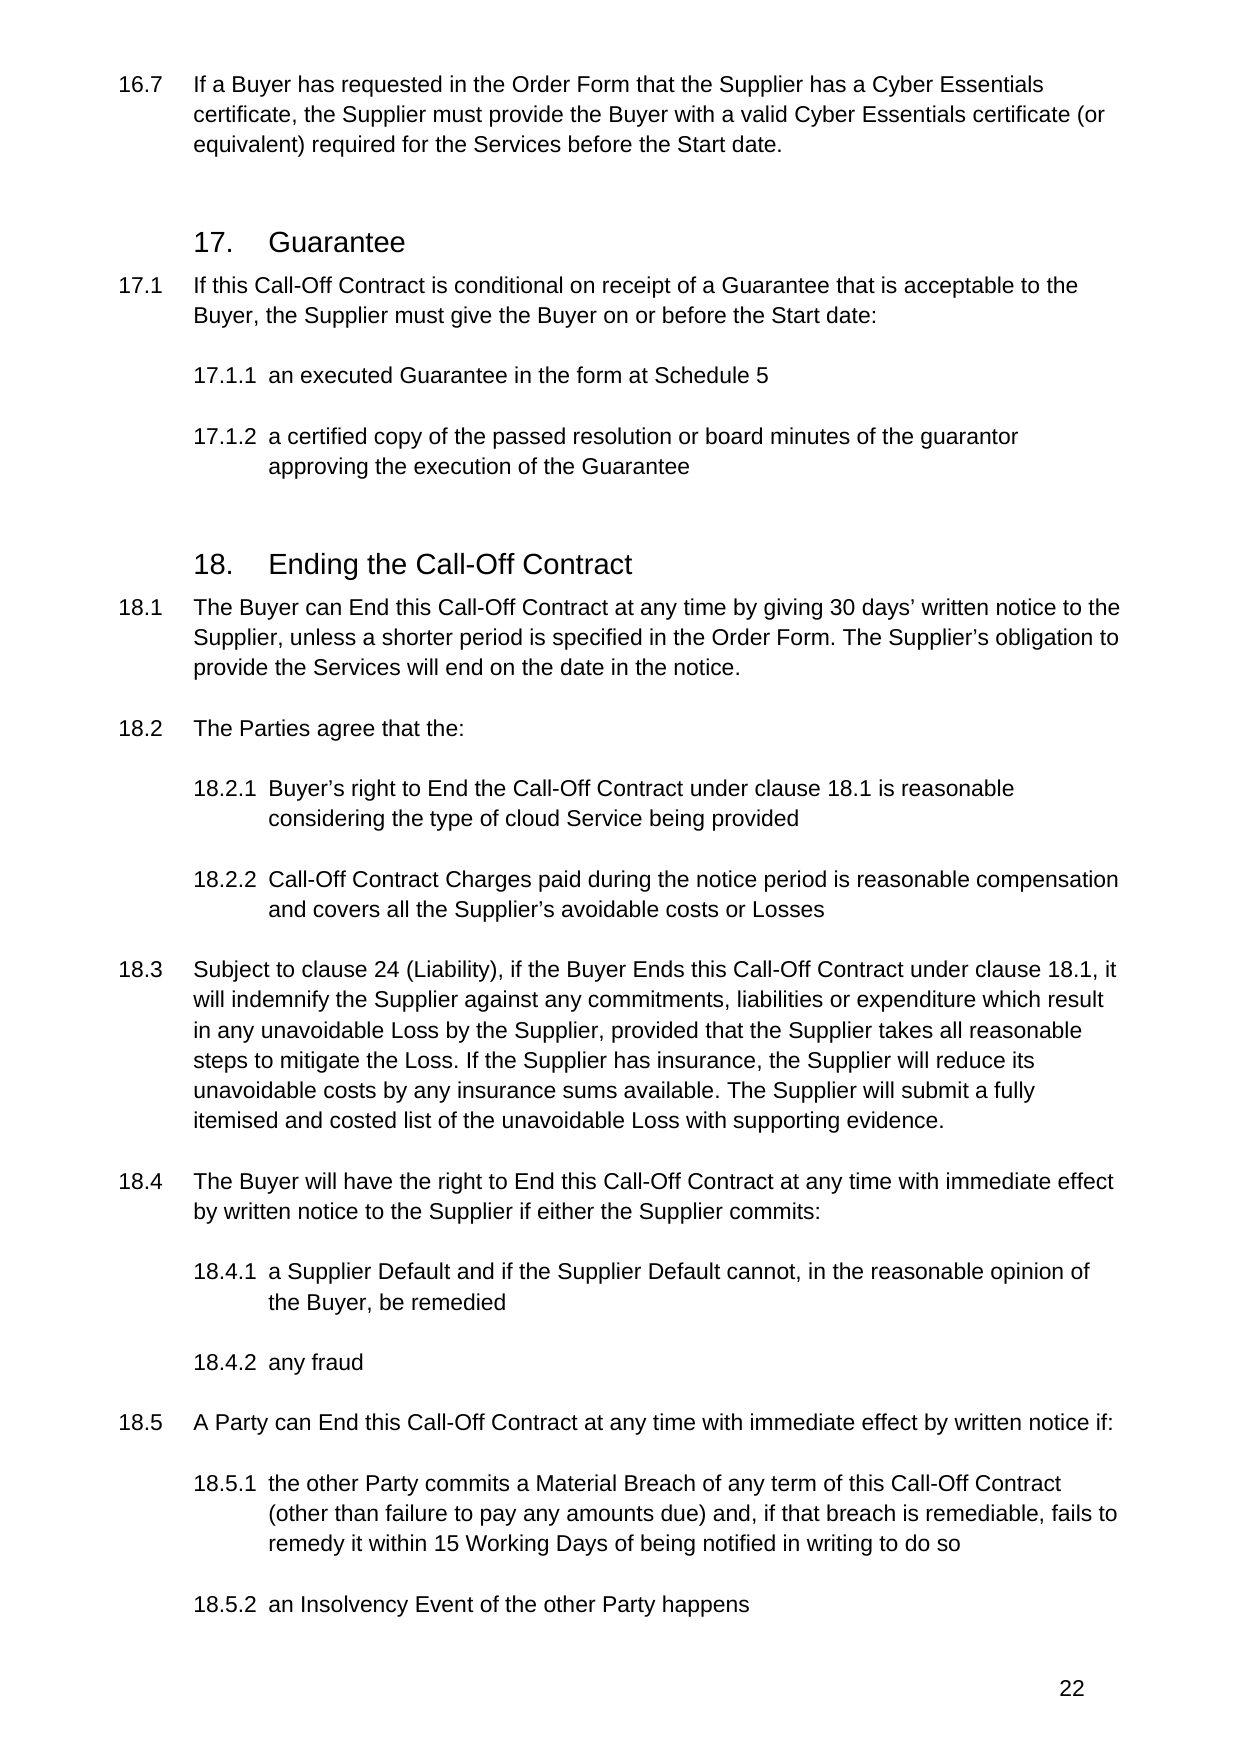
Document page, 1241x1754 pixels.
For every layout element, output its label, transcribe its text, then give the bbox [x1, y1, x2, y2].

text 17.1.1 an executed Guarantee in the form at Schedule 5 [118, 362, 1122, 389]
text 18.1 The Buyer can End this Call-Off Contract at any time by giving 30 days’ written notice to the Supplier, unless a shorter period is specified in the Order Form. The Supplier’s obligation to provide the Services will end on the date in the notice. [118, 594, 1122, 681]
text 16.7 If a Buyer has requested in the Order Form that the Supplier has a Cyber Essentials certificate, the Supplier must provide the Buyer with a valid Cyber Essentials certificate (or equivalent) required for the Services before the Start date. [118, 71, 1122, 158]
text 18.4.2 any fraud [118, 1349, 1122, 1375]
subtitle 17. Guarantee [118, 225, 1122, 258]
text 18.2 The Parties agree that the: [118, 714, 1122, 741]
text 18.5.2 an Insolvency Event of the other Party happens [118, 1591, 1122, 1617]
text 18.5.1 the other Party commits a Material Breach of any term of this Call-Off Contract (other than failure to pay any amounts due) and, if that breach is remediable, fails to remedy it within 15 Working Days of being notified in writing to do so [193, 1470, 1122, 1557]
text 17.1.2 a certified copy of the passed resolution or board minutes of the guarantor approving the execution of the Guarantee [193, 423, 1122, 479]
text 18.5 A Party can End this Call-Off Contract at any time with immediate effect by written notice if: [118, 1409, 1122, 1436]
text 18.2.1 Buyer’s right to End the Call-Off Contract under clause 18.1 is reasonable considering the type of cloud Service being provided [193, 775, 1122, 832]
subtitle 18. Ending the Call-Off Contract [118, 547, 1122, 580]
text 18.4.1 a Supplier Default and if the Supplier Default cannot, in the reasonable opinion of the Buyer, be remedied [193, 1258, 1122, 1315]
text 18.2.2 Call-Off Contract Charges paid during the notice period is reasonable compensation and covers all the Supplier’s avoidable costs or Losses [193, 866, 1122, 922]
text 18.4 The Buyer will have the right to End this Call-Off Contract at any time with immediate effect by written notice to the Supplier if either the Supplier commits: [118, 1168, 1122, 1224]
text 18.3 Subject to clause 24 (Liability), if the Buyer Ends this Call-Off Contract under clause 18.1, it will indemnify the Supplier against any commitments, liabilities or expenditure which result in any unavoidable Loss by the Supplier, provided that the Supplier takes all reasonable steps to mitigate the Loss. If the Supplier has insurance, the Supplier will reduce its unavoidable costs by any insurance sums available. The Supplier will submit a fully itemised and costed list of the unavoidable Loss with supporting evidence. [118, 956, 1122, 1134]
text 17.1 If this Call-Off Contract is conditional on receipt of a Guarantee that is acceptable to the Buyer, the Supplier must give the Buyer on or before the Start date: [118, 272, 1122, 328]
